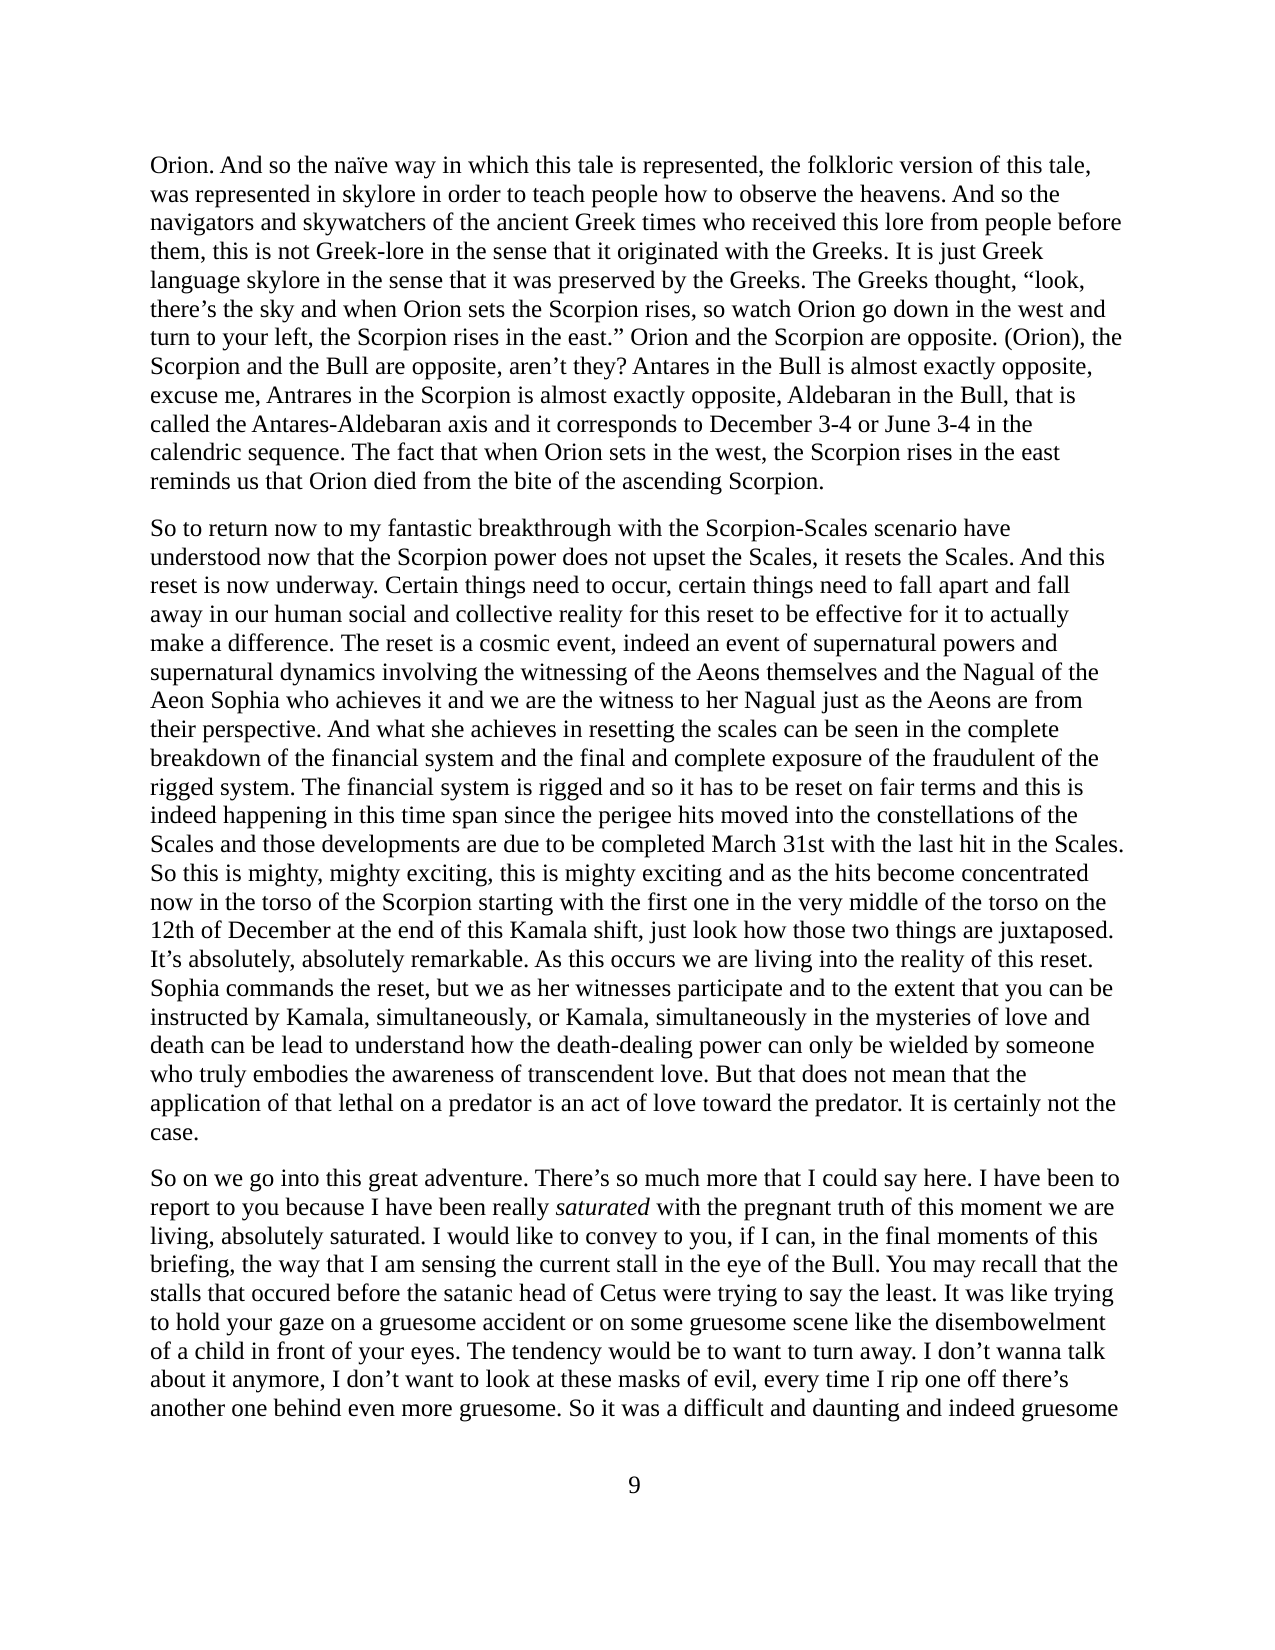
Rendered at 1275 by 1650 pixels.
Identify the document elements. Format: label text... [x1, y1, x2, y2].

text So to return now to my fantastic breakthrough with the Scorpion-Scales scenario have understood now that the Scorpion power does not upset the Scales, it resets the Scales. And this reset is now underway. Certain things need to occur, certain things need to fall apart and fall away in our human social and collective reality for this reset to be effective for it to actually make a difference. The reset is a cosmic event, indeed an event of supernatural powers and supernatural dynamics involving the witnessing of the Aeons themselves and the Nagual of the Aeon Sophia who achieves it and we are the witness to her Nagual just as the Aeons are from their perspective. And what she achieves in resetting the scales can be seen in the complete breakdown of the financial system and the final and complete exposure of the fraudulent of the rigged system. The financial system is rigged and so it has to be reset on fair terms and this is indeed happening in this time span since the perigee hits moved into the constellations of the Scales and those developments are due to be completed March 31st with the last hit in the Scales. So this is mighty, mighty exciting, this is mighty exciting and as the hits become concentrated now in the torso of the Scorpion starting with the first one in the very middle of the torso on the 12th of December at the end of this Kamala shift, just look how those two things are juxtaposed. It’s absolutely, absolutely remarkable. As this occurs we are living into the reality of this reset. Sophia commands the reset, but we as her witnesses participate and to the extent that you can be instructed by Kamala, simultaneously, or Kamala, simultaneously in the mysteries of love and death can be lead to understand how the death-dealing power can only be wielded by someone who truly embodies the awareness of transcendent love. But that does not mean that the application of that lethal on a predator is an act of love toward the predator. It is certainly not the case. [150, 513, 1125, 1145]
text Orion. And so the naïve way in which this tale is represented, the folkloric version of this tale, was represented in skylore in order to teach people how to observe the heavens. And so the navigators and skywatchers of the ancient Greek times who received this lore from people before them, this is not Greek-lore in the sense that it originated with the Greeks. It is just Greek language skylore in the sense that it was preserved by the Greeks. The Greeks thought, “look, there’s the sky and when Orion sets the Scorpion rises, so watch Orion go down in the west and turn to your left, the Scorpion rises in the east.” Orion and the Scorpion are opposite. (Orion), the Scorpion and the Bull are opposite, aren’t they? Antares in the Bull is almost exactly opposite, excuse me, Antrares in the Scorpion is almost exactly opposite, Aldebaran in the Bull, that is called the Antares-Aldebaran axis and it corresponds to December 3-4 or June 3-4 in the calendric sequence. The fact that when Orion sets in the west, the Scorpion rises in the east reminds us that Orion died from the bite of the ascending Scorpion. [150, 150, 1125, 495]
text So on we go into this great adventure. There’s so much more that I could say here. I have been to report to you because I have been really saturated with the pregnant truth of this moment we are living, absolutely saturated. I would like to convey to you, if I can, in the final moments of this briefing, the way that I am sensing the current stall in the eye of the Bull. You may recall that the stalls that occured before the satanic head of Cetus were trying to say the least. It was like trying to hold your gaze on a gruesome accident or on some gruesome scene like the disembowelment of a child in front of your eyes. The tendency would be to want to turn away. I don’t wanna talk about it anymore, I don’t want to look at these masks of evil, every time I rip one off there’s another one behind even more gruesome. So it was a difficult and daunting and indeed gruesome [150, 1163, 1125, 1422]
